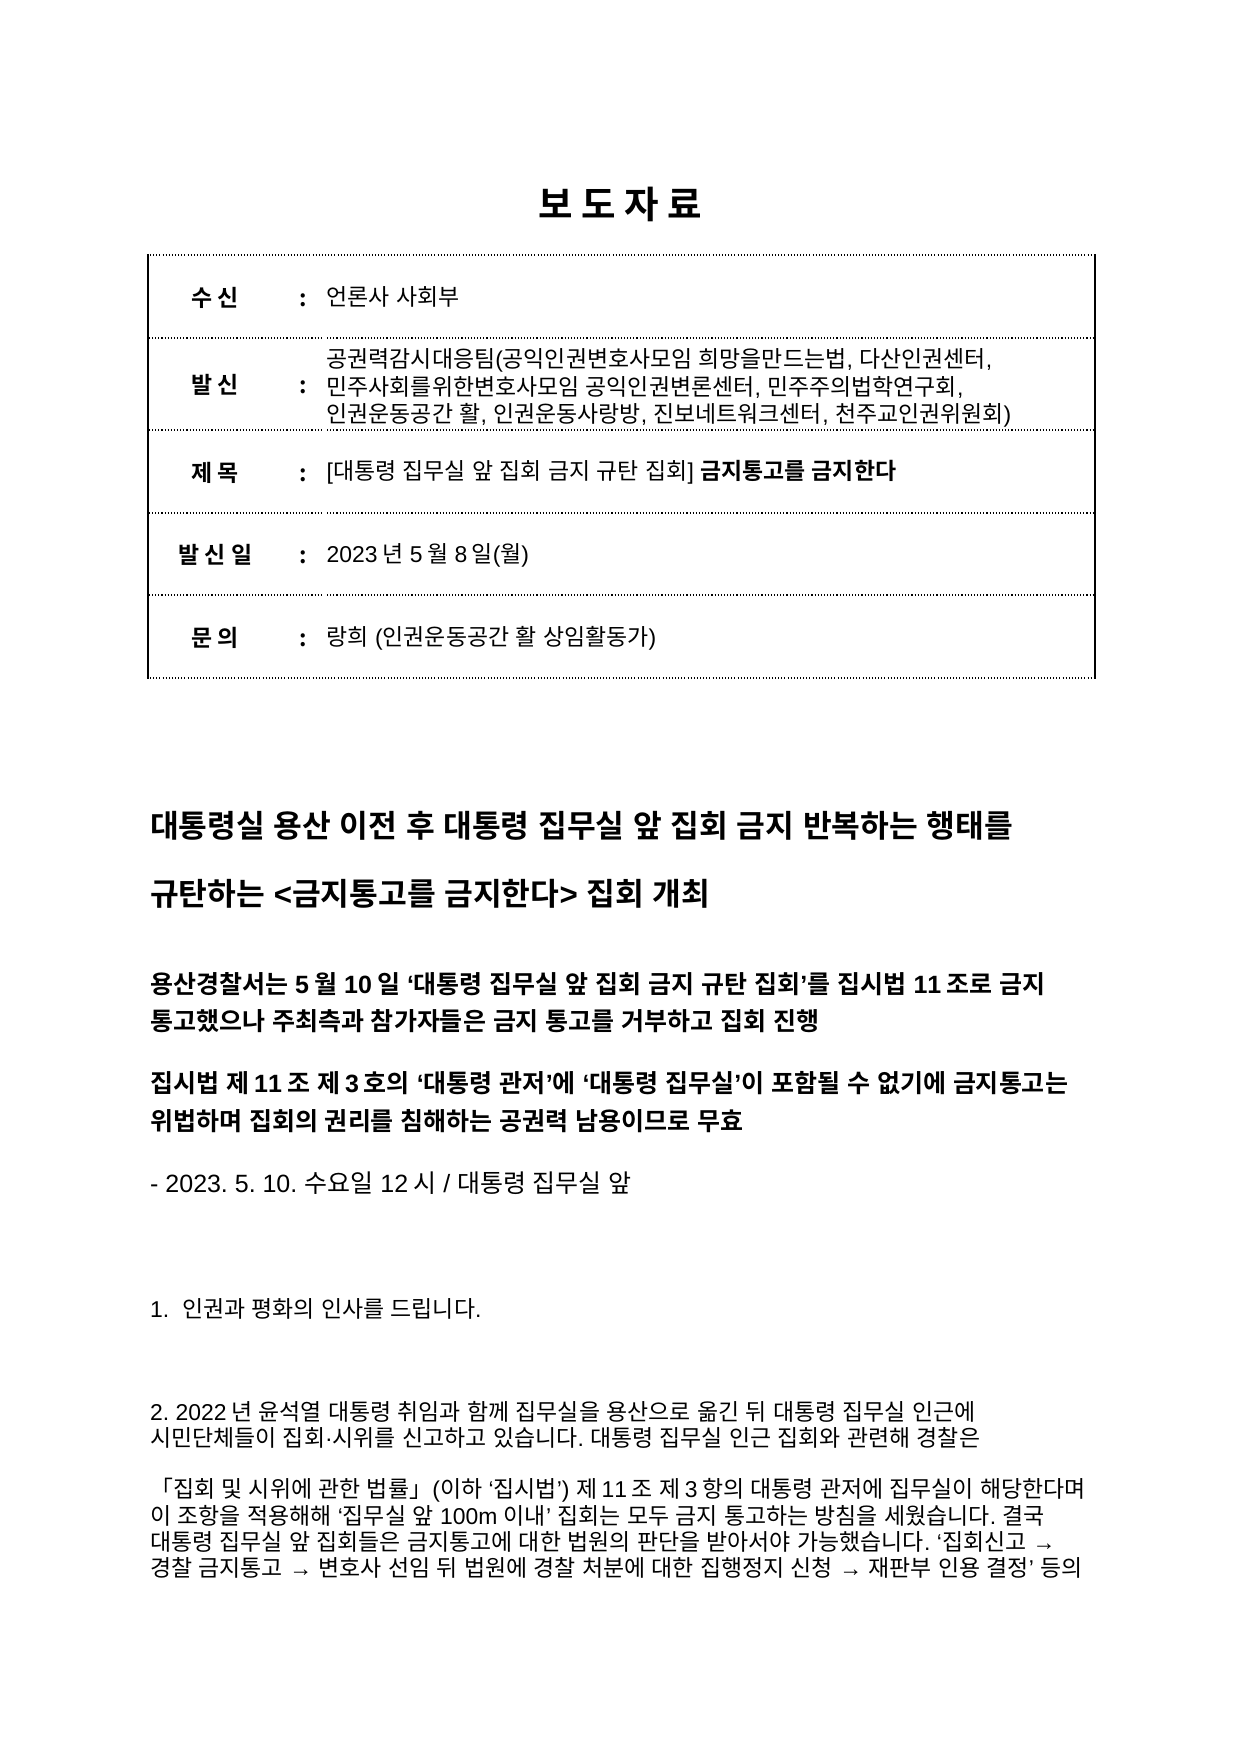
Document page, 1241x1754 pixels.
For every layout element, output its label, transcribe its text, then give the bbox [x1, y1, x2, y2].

table_cell : [283, 337, 323, 429]
table_cell 발 신 일 [149, 512, 281, 594]
text 보 도 자 료 [150, 175, 1090, 229]
table_cell 2023년 5월 8일(월) [325, 512, 1094, 594]
table_cell [대통령 집무실 앞 집회 금지 규탄 집회] 금지통고를 금지한다 [325, 429, 1094, 512]
text 용산경찰서는 5월 10일 ‘대통령 집무실 앞 집회 금지 규탄 집회’를 집시법 11조로 금지 통고했으나 주최측과 참가자들은 금지 통고를 거부하고 집회 진행 [150, 969, 1090, 1036]
text 「집회 및 시위에 관한 법률」(이하 ‘집시법’) 제11조 제3항의 대통령 관저에 집무실이 해당한다며 이 조항을 적용해해 ‘집무실 앞 100m 이내’ 집회는 모두 금지 통고하는 방침을 세웠습니다. 결국 대통령 집무실 앞 집회들은 금지통고에 대한 법원의 판단을 받아서야 가능했습니다. ‘집회신고 → 경찰 금지통고 → 변호사 선임 뒤 법원에 경찰 처분에 대한 집행정지 신청 → 재판부 인용 결정’ 등의 [150, 1476, 1090, 1582]
text 대통령실 용산 이전 후 대통령 집무실 앞 집회 금지 반복하는 행태를 규탄하는 <금지통고를 금지한다> 집회 개최 [150, 808, 1090, 912]
table_cell 랑희 (인권운동공간 활 상임활동가) [325, 594, 1094, 677]
table_cell 문 의 [149, 594, 281, 677]
text 2. 2022년 윤석열 대통령 취임과 함께 집무실을 용산으로 옮긴 뒤 대통령 집무실 인근에 시민단체들이 집회·시위를 신고하고 있습니다. 대통령 집무실 인근 집회와 관련해 경찰은 [150, 1399, 1090, 1451]
text 집시법 제11조 제3호의 ‘대통령 관저’에 ‘대통령 집무실’이 포함될 수 없기에 금지통고는 위법하며 집회의 권리를 침해하는 공권력 남용이므로 무효 [150, 1069, 1090, 1135]
table_header 언론사 사회부 [324, 254, 1094, 337]
table_cell : [283, 594, 323, 677]
table_header : [282, 254, 324, 337]
table_header 수 신 [149, 254, 281, 337]
table_cell 공권력감시대응팀(공익인권변호사모임 희망을만드는법, 다산인권센터, 민주사회를위한변호사모임 공익인권변론센터, 민주주의법학연구회, 인권운동공간 활, 인권운동사랑방, 진보네트워크센터, 천주교인권위원회) [325, 337, 1094, 429]
table_cell 발 신 [149, 337, 281, 429]
table_cell : [283, 429, 323, 512]
table_cell : [283, 512, 323, 594]
text - 2023. 5. 10. 수요일 12시 / 대통령 집무실 앞 [150, 1169, 1090, 1197]
text 1. 인권과 평화의 인사를 드립니다. [150, 1296, 1090, 1322]
table_cell 제 목 [149, 429, 281, 512]
